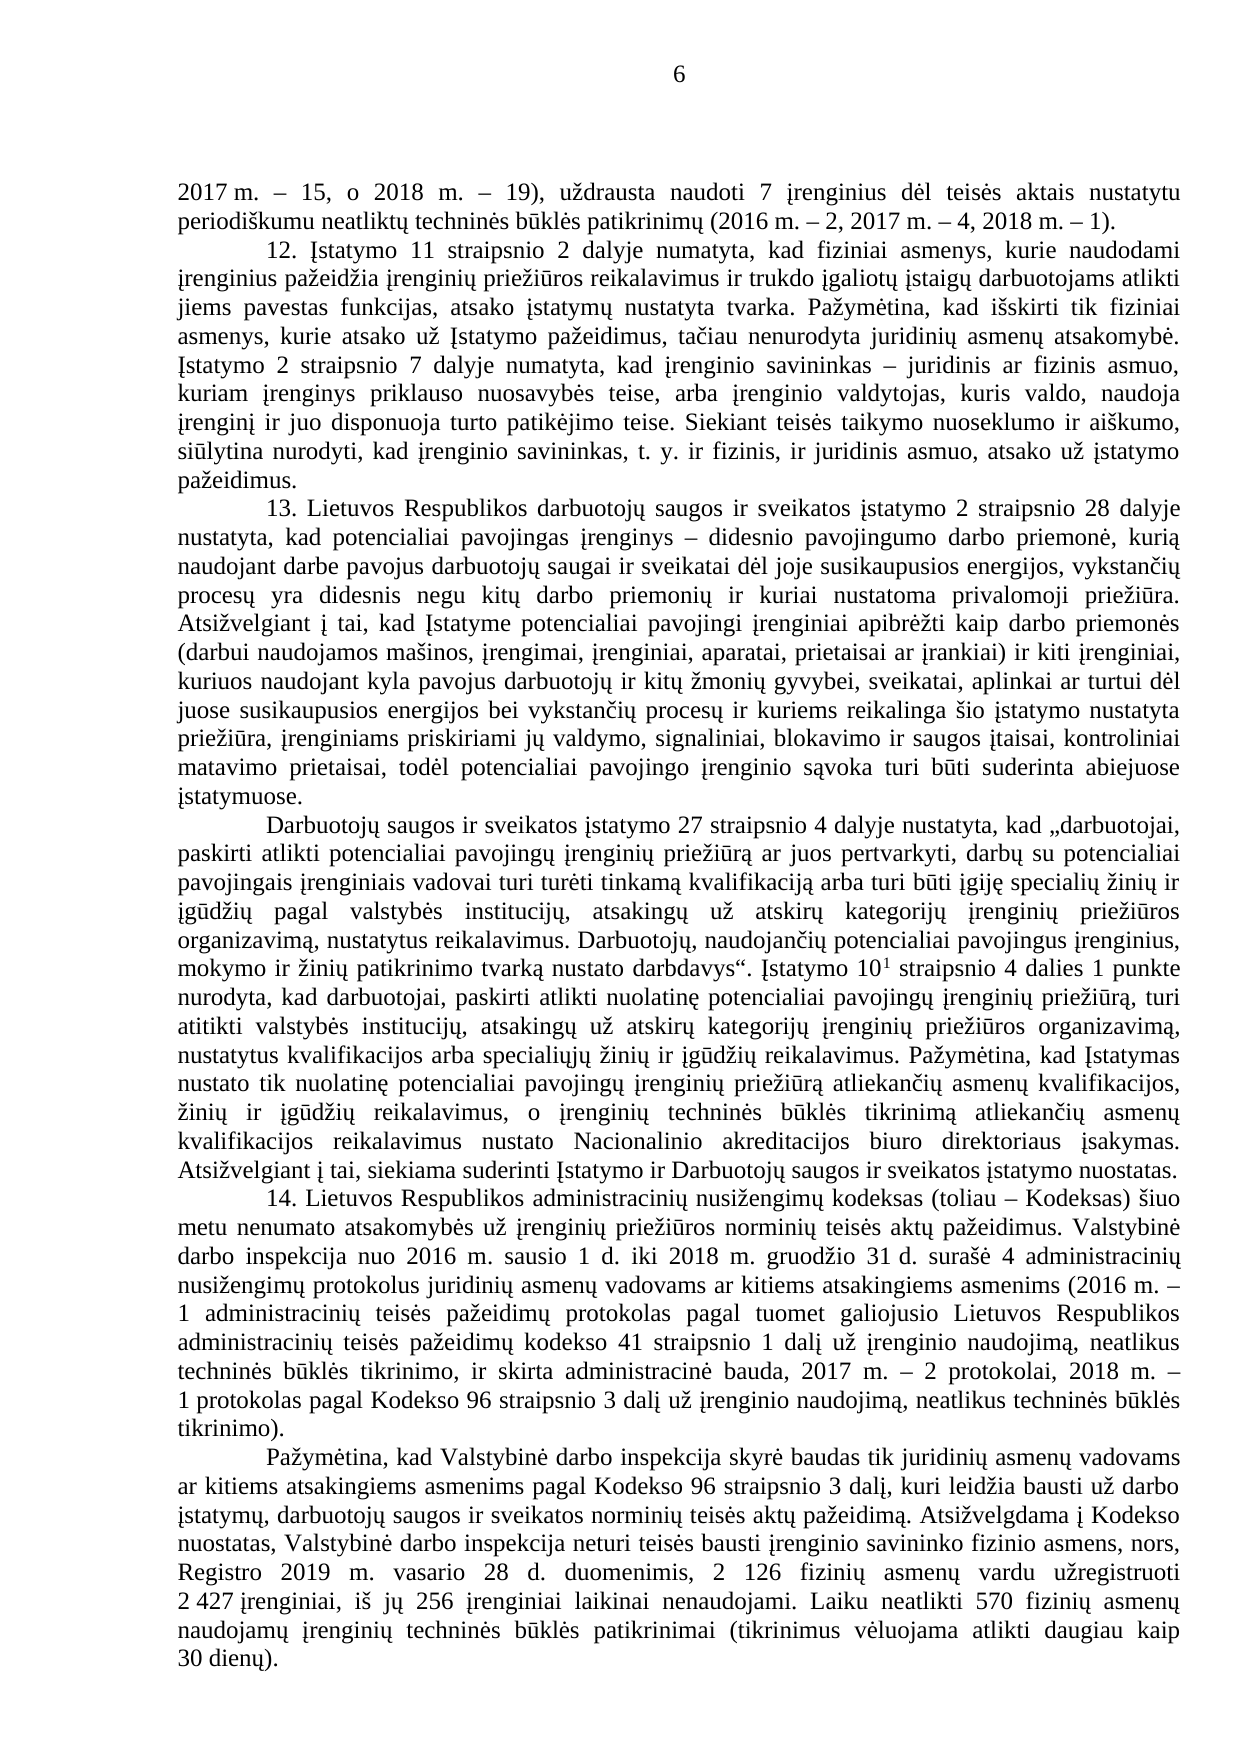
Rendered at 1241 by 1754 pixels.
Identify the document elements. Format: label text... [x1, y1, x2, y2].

text Pažymėtina, kad Valstybinė darbo inspekcija skyrė baudas tik juridinių asmenų vadovams ar kitiems atsakingiems asmenims pagal Kodekso 96 straipsnio 3 dalį, kuri leidžia bausti už darbo įstatymų, darbuotojų saugos ir sveikatos norminių teisės aktų pažeidimą. Atsižvelgdama į Kodekso nuostatas, Valstybinė darbo inspekcija neturi teisės bausti įrenginio savininko fizinio asmens, nors, Registro 2019 m. vasario 28 d. duomenimis, 2 126 fizinių asmenų vardu užregistruoti 2 427 įrenginiai, iš jų 256 įrenginiai laikinai nenaudojami. Laiku neatlikti 570 fizinių asmenų naudojamų įrenginių techninės būklės patikrinimai (tikrinimus vėluojama atlikti daugiau kaip 30 dienų). [177, 1442, 1181, 1672]
text 13. Lietuvos Respublikos darbuotojų saugos ir sveikatos įstatymo 2 straipsnio 28 dalyje nustatyta, kad potencialiai pavojingas įrenginys – didesnio pavojingumo darbo priemonė, kurią naudojant darbe pavojus darbuotojų saugai ir sveikatai dėl joje susikaupusios energijos, vykstančių procesų yra didesnis negu kitų darbo priemonių ir kuriai nustatoma privalomoji priežiūra. Atsižvelgiant į tai, kad Įstatyme potencialiai pavojingi įrenginiai apibrėžti kaip darbo priemonės (darbui naudojamos mašinos, įrengimai, įrenginiai, aparatai, prietaisai ar įrankiai) ir kiti įrenginiai, kuriuos naudojant kyla pavojus darbuotojų ir kitų žmonių gyvybei, sveikatai, aplinkai ar turtui dėl juose susikaupusios energijos bei vykstančių procesų ir kuriems reikalinga šio įstatymo nustatyta priežiūra, įrenginiams priskiriami jų valdymo, signaliniai, blokavimo ir saugos įtaisai, kontroliniai matavimo prietaisai, todėl potencialiai pavojingo įrenginio sąvoka turi būti suderinta abiejuose įstatymuose. [177, 493, 1181, 810]
text 14. Lietuvos Respublikos administracinių nusižengimų kodeksas (toliau – Kodeksas) šiuo metu nenumato atsakomybės už įrenginių priežiūros norminių teisės aktų pažeidimus. Valstybinė darbo inspekcija nuo 2016 m. sausio 1 d. iki 2018 m. gruodžio 31 d. surašė 4 administracinių nusižengimų protokolus juridinių asmenų vadovams ar kitiems atsakingiems asmenims (2016 m. – 1 administracinių teisės pažeidimų protokolas pagal tuomet galiojusio Lietuvos Respublikos administracinių teisės pažeidimų kodekso 41 straipsnio 1 dalį už įrenginio naudojimą, neatlikus techninės būklės tikrinimo, ir skirta administracinė bauda, 2017 m. – 2 protokolai, 2018 m. – 1 protokolas pagal Kodekso 96 straipsnio 3 dalį už įrenginio naudojimą, neatlikus techninės būklės tikrinimo). [177, 1183, 1181, 1442]
text 2017 m. – 15, o 2018 m. – 19), uždrausta naudoti 7 įrenginius dėl teisės aktais nustatytu periodiškumu neatliktų techninės būklės patikrinimų (2016 m. – 2, 2017 m. – 4, 2018 m. – 1). [177, 177, 1181, 235]
text Darbuotojų saugos ir sveikatos įstatymo 27 straipsnio 4 dalyje nustatyta, kad „darbuotojai, paskirti atlikti potencialiai pavojingų įrenginių priežiūrą ar juos pertvarkyti, darbų su potencialiai pavojingais įrenginiais vadovai turi turėti tinkamą kvalifikaciją arba turi būti įgiję specialių žinių ir įgūdžių pagal valstybės institucijų, atsakingų už atskirų kategorijų įrenginių priežiūros organizavimą, nustatytus reikalavimus. Darbuotojų, naudojančių potencialiai pavojingus įrenginius, mokymo ir žinių patikrinimo tvarką nustato darbdavys“. Įstatymo 101 straipsnio 4 dalies 1 punkte nurodyta, kad darbuotojai, paskirti atlikti nuolatinę potencialiai pavojingų įrenginių priežiūrą, turi atitikti valstybės institucijų, atsakingų už atskirų kategorijų įrenginių priežiūros organizavimą, nustatytus kvalifikacijos arba specialiųjų žinių ir įgūdžių reikalavimus. Pažymėtina, kad Įstatymas nustato tik nuolatinę potencialiai pavojingų įrenginių priežiūrą atliekančių asmenų kvalifikacijos, žinių ir įgūdžių reikalavimus, o įrenginių techninės būklės tikrinimą atliekančių asmenų kvalifikacijos reikalavimus nustato Nacionalinio akreditacijos biuro direktoriaus įsakymas. Atsižvelgiant į tai, siekiama suderinti Įstatymo ir Darbuotojų saugos ir sveikatos įstatymo nuostatas. [177, 810, 1181, 1183]
text 12. Įstatymo 11 straipsnio 2 dalyje numatyta, kad fiziniai asmenys, kurie naudodami įrenginius pažeidžia įrenginių priežiūros reikalavimus ir trukdo įgaliotų įstaigų darbuotojams atlikti jiems pavestas funkcijas, atsako įstatymų nustatyta tvarka. Pažymėtina, kad išskirti tik fiziniai asmenys, kurie atsako už Įstatymo pažeidimus, tačiau nenurodyta juridinių asmenų atsakomybė. Įstatymo 2 straipsnio 7 dalyje numatyta, kad įrenginio savininkas – juridinis ar fizinis asmuo, kuriam įrenginys priklauso nuosavybės teise, arba įrenginio valdytojas, kuris valdo, naudoja įrenginį ir juo disponuoja turto patikėjimo teise. Siekiant teisės taikymo nuoseklumo ir aiškumo, siūlytina nurodyti, kad įrenginio savininkas, t. y. ir fizinis, ir juridinis asmuo, atsako už įstatymo pažeidimus. [177, 235, 1181, 493]
